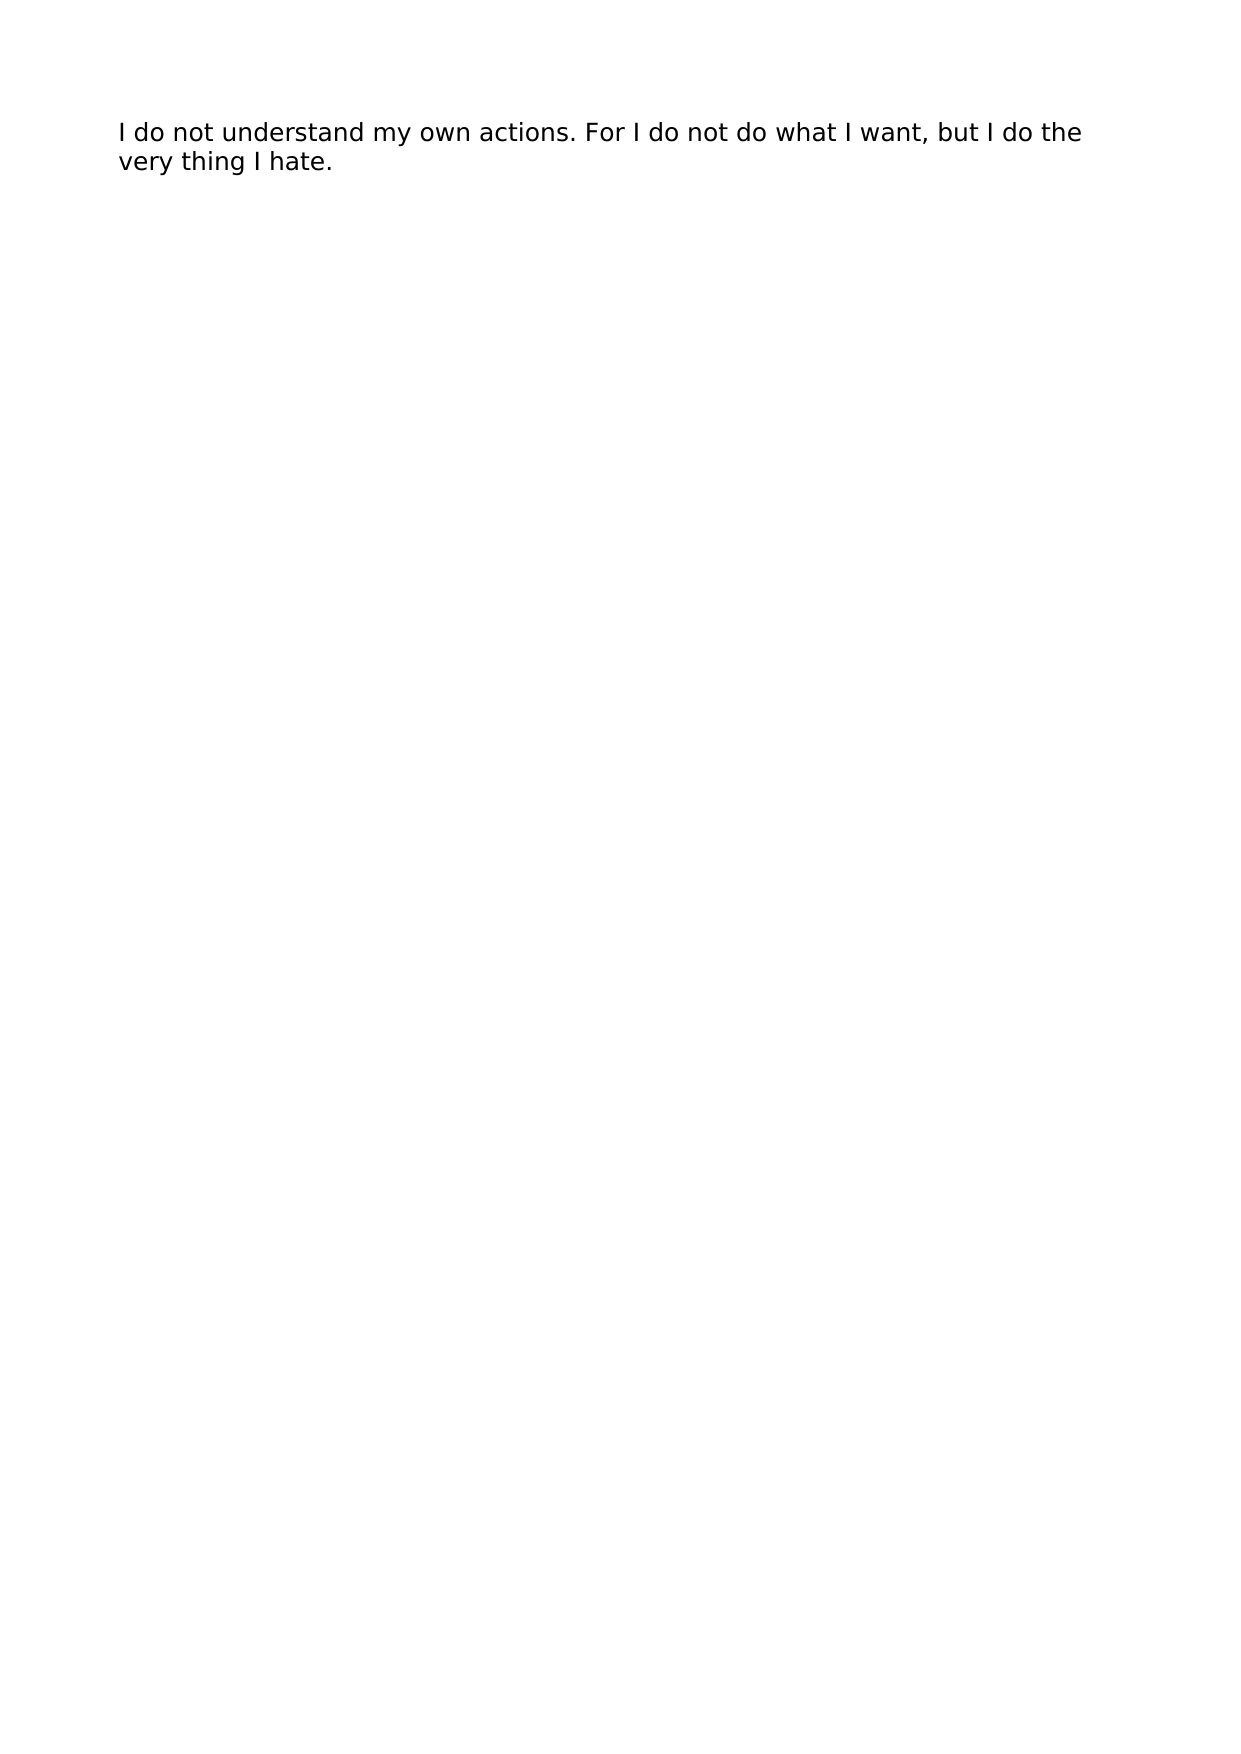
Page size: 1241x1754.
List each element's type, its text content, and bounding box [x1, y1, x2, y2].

text I do not understand my own actions. For I do not do what I want, but I do the very thing I hate. [118, 118, 1122, 176]
